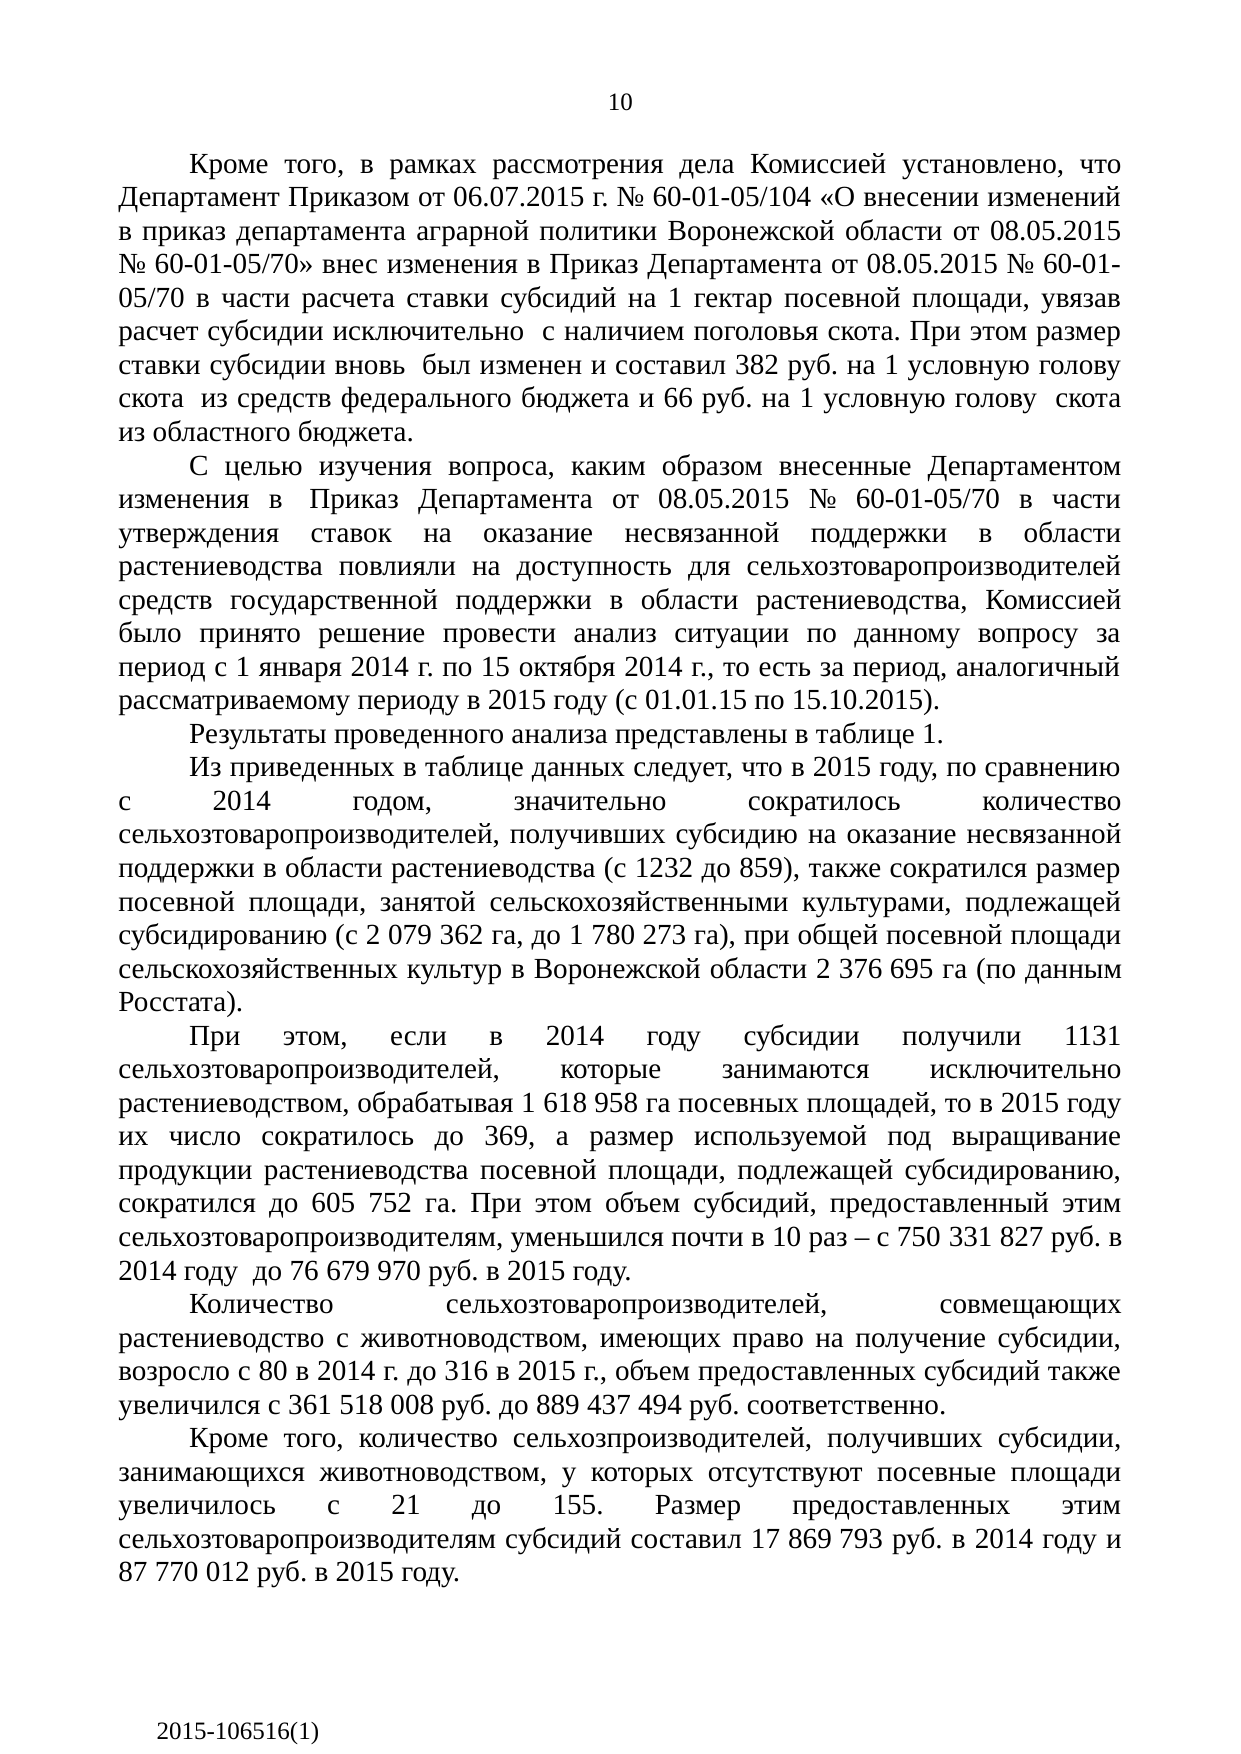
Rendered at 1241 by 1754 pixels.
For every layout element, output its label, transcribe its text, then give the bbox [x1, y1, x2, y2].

text Кроме того, в рамках рассмотрения дела Комиссией установлено, что Департамент Приказом от 06.07.2015 г. № 60-01-05/104 «О внесении изменений в приказ департамента аграрной политики Воронежской области от 08.05.2015 № 60-01-05/70» внес изменения в Приказ Департамента от 08.05.2015 № 60-01-05/70 в части расчета ставки субсидий на 1 гектар посевной площади, увязав расчет субсидии исключительно с наличием поголовья скота. При этом размер ставки субсидии вновь был изменен и составил 382 руб. на 1 условную голову скота из средств федерального бюджета и 66 руб. на 1 условную голову скота из областного бюджета. [118, 146, 1122, 448]
text Результаты проведенного анализа представлены в таблице 1. [118, 716, 1122, 749]
text Из приведенных в таблице данных следует, что в 2015 году, по сравнению с 2014 годом, значительно сократилось количество сельхозтоваропроизводителей, получивших субсидию на оказание несвязанной поддержки в области растениеводства (с 1232 до 859), также сократился размер посевной площади, занятой сельскохозяйственными культурами, подлежащей субсидированию (с 2 079 362 га, до 1 780 273 га), при общей посевной площади сельскохозяйственных культур в Воронежской области 2 376 695 га (по данным Росстата). [118, 749, 1122, 1018]
text Количество сельхозтоваропроизводителей, совмещающих растениеводство с животноводством, имеющих право на получение субсидии, возросло с 80 в 2014 г. до 316 в 2015 г., объем предоставленных субсидий также увеличился с 361 518 008 руб. до 889 437 494 руб. соответственно. [118, 1286, 1122, 1420]
text С целью изучения вопроса, каким образом внесенные Департаментом изменения в Приказ Департамента от 08.05.2015 № 60-01-05/70 в части утверждения ставок на оказание несвязанной поддержки в области растениеводства повлияли на доступность для сельхозтоваропроизводителей средств государственной поддержки в области растениеводства, Комиссией было принято решение провести анализ ситуации по данному вопросу за период с 1 января 2014 г. по 15 октября 2014 г., то есть за период, аналогичный рассматриваемому периоду в 2015 году (с 01.01.15 по 15.10.2015). [118, 448, 1122, 716]
text При этом, если в 2014 году субсидии получили 1131 сельхозтоваропроизводителей, которые занимаются исключительно растениеводством, обрабатывая 1 618 958 га посевных площадей, то в 2015 году их число сократилось до 369, а размер используемой под выращивание продукции растениеводства посевной площади, подлежащей субсидированию, сократился до 605 752 га. При этом объем субсидий, предоставленный этим сельхозтоваропроизводителям, уменьшился почти в 10 раз – с 750 331 827 руб. в 2014 году до 76 679 970 руб. в 2015 году. [118, 1018, 1122, 1286]
text Кроме того, количество сельхозпроизводителей, получивших субсидии, занимающихся животноводством, у которых отсутствуют посевные площади увеличилось с 21 до 155. Размер предоставленных этим сельхозтоваропроизводителям субсидий составил 17 869 793 руб. в 2014 году и 87 770 012 руб. в 2015 году. [118, 1420, 1122, 1588]
